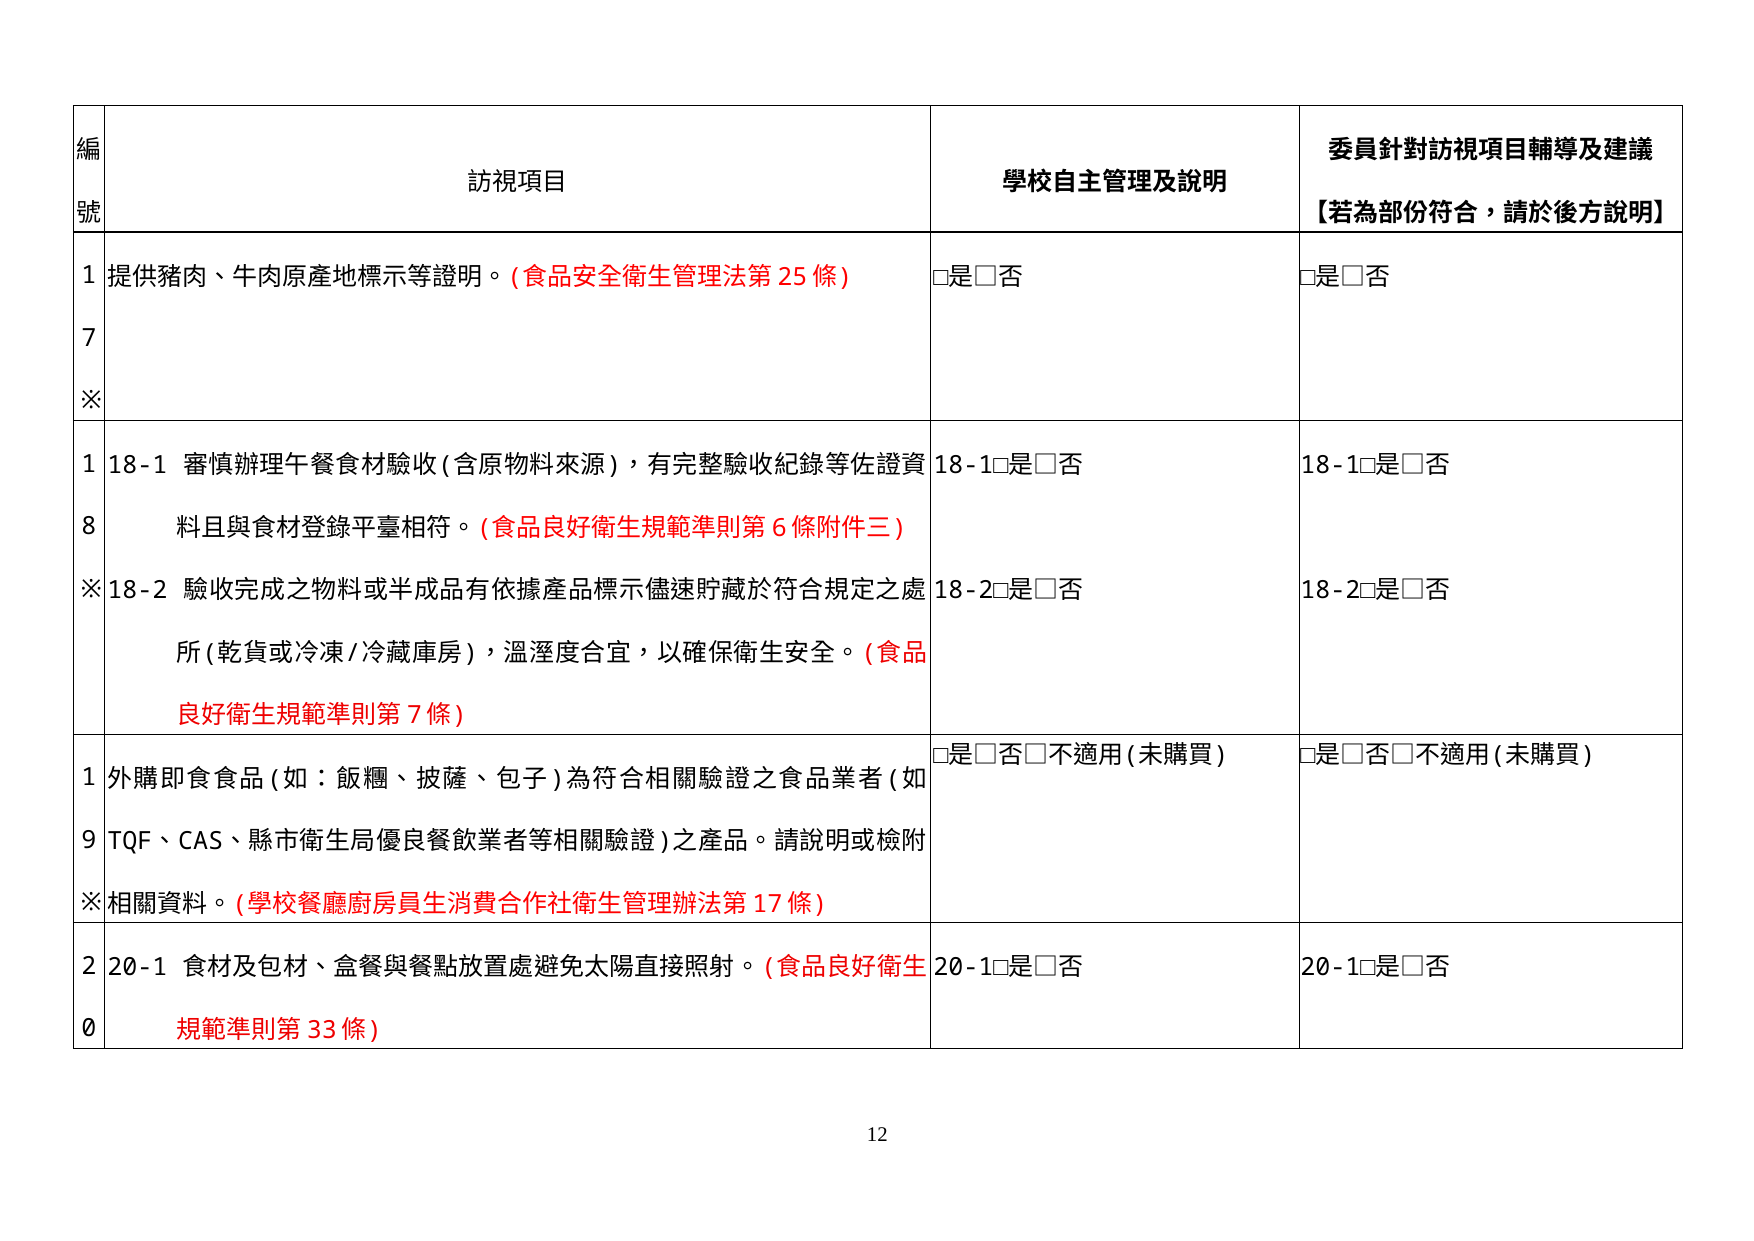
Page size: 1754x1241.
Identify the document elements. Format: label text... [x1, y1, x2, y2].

table_cell 17 ※ [74, 233, 104, 420]
table_cell 18-1 審慎辦理午餐食材驗收(含原物料來源)，有完整驗收紀錄等佐證資料且與食材登錄平臺相符。(食品良好衛生規範準則第6條附件三) 18-2 驗收完成之物料或半成品有依據產品標示儘速貯藏於符合規定之處所(乾貨或冷凍/冷藏庫房)，溫溼度合宜，以確保衛生安全。(食品良好衛生規範準則第7條) [105, 421, 930, 733]
table_cell □是□否 [931, 233, 1299, 420]
table_cell 18 ※ [74, 421, 104, 733]
table_cell 20 [74, 923, 104, 1048]
table_cell 20-1□是□否 [1300, 923, 1682, 1048]
table_cell 18-1□是□否 18-2□是□否 [1300, 421, 1682, 733]
table_header 編號 [74, 106, 104, 231]
table_cell 外購即食食品(如：飯糰、披薩、包子)為符合相關驗證之食品業者(如TQF、CAS、縣市衛生局優良餐飲業者等相關驗證)之產品。請說明或檢附相關資料。(學校餐廳廚房員生消費合作社衛生管理辦法第17條) [105, 735, 930, 922]
table_cell 18-1□是□否 18-2□是□否 [931, 421, 1299, 733]
table_cell 19 ※ [74, 735, 104, 922]
table_header 委員針對訪視項目輔導及建議 【若為部份符合，請於後方說明】 [1300, 106, 1682, 231]
table_cell 20-1 食材及包材、盒餐與餐點放置處避免太陽直接照射。(食品良好衛生規範準則第33條) [105, 923, 930, 1048]
table_cell 20-1□是□否 [931, 923, 1299, 1048]
table_header 訪視項目 [105, 106, 930, 231]
table_cell □是□否□不適用(未購買) [1300, 735, 1682, 922]
table_header 學校自主管理及說明 [931, 106, 1299, 231]
table_cell 提供豬肉、牛肉原產地標示等證明。(食品安全衛生管理法第25條) [105, 233, 930, 420]
table_cell □是□否□不適用(未購買) [931, 735, 1299, 922]
table_cell □是□否 [1300, 233, 1682, 420]
